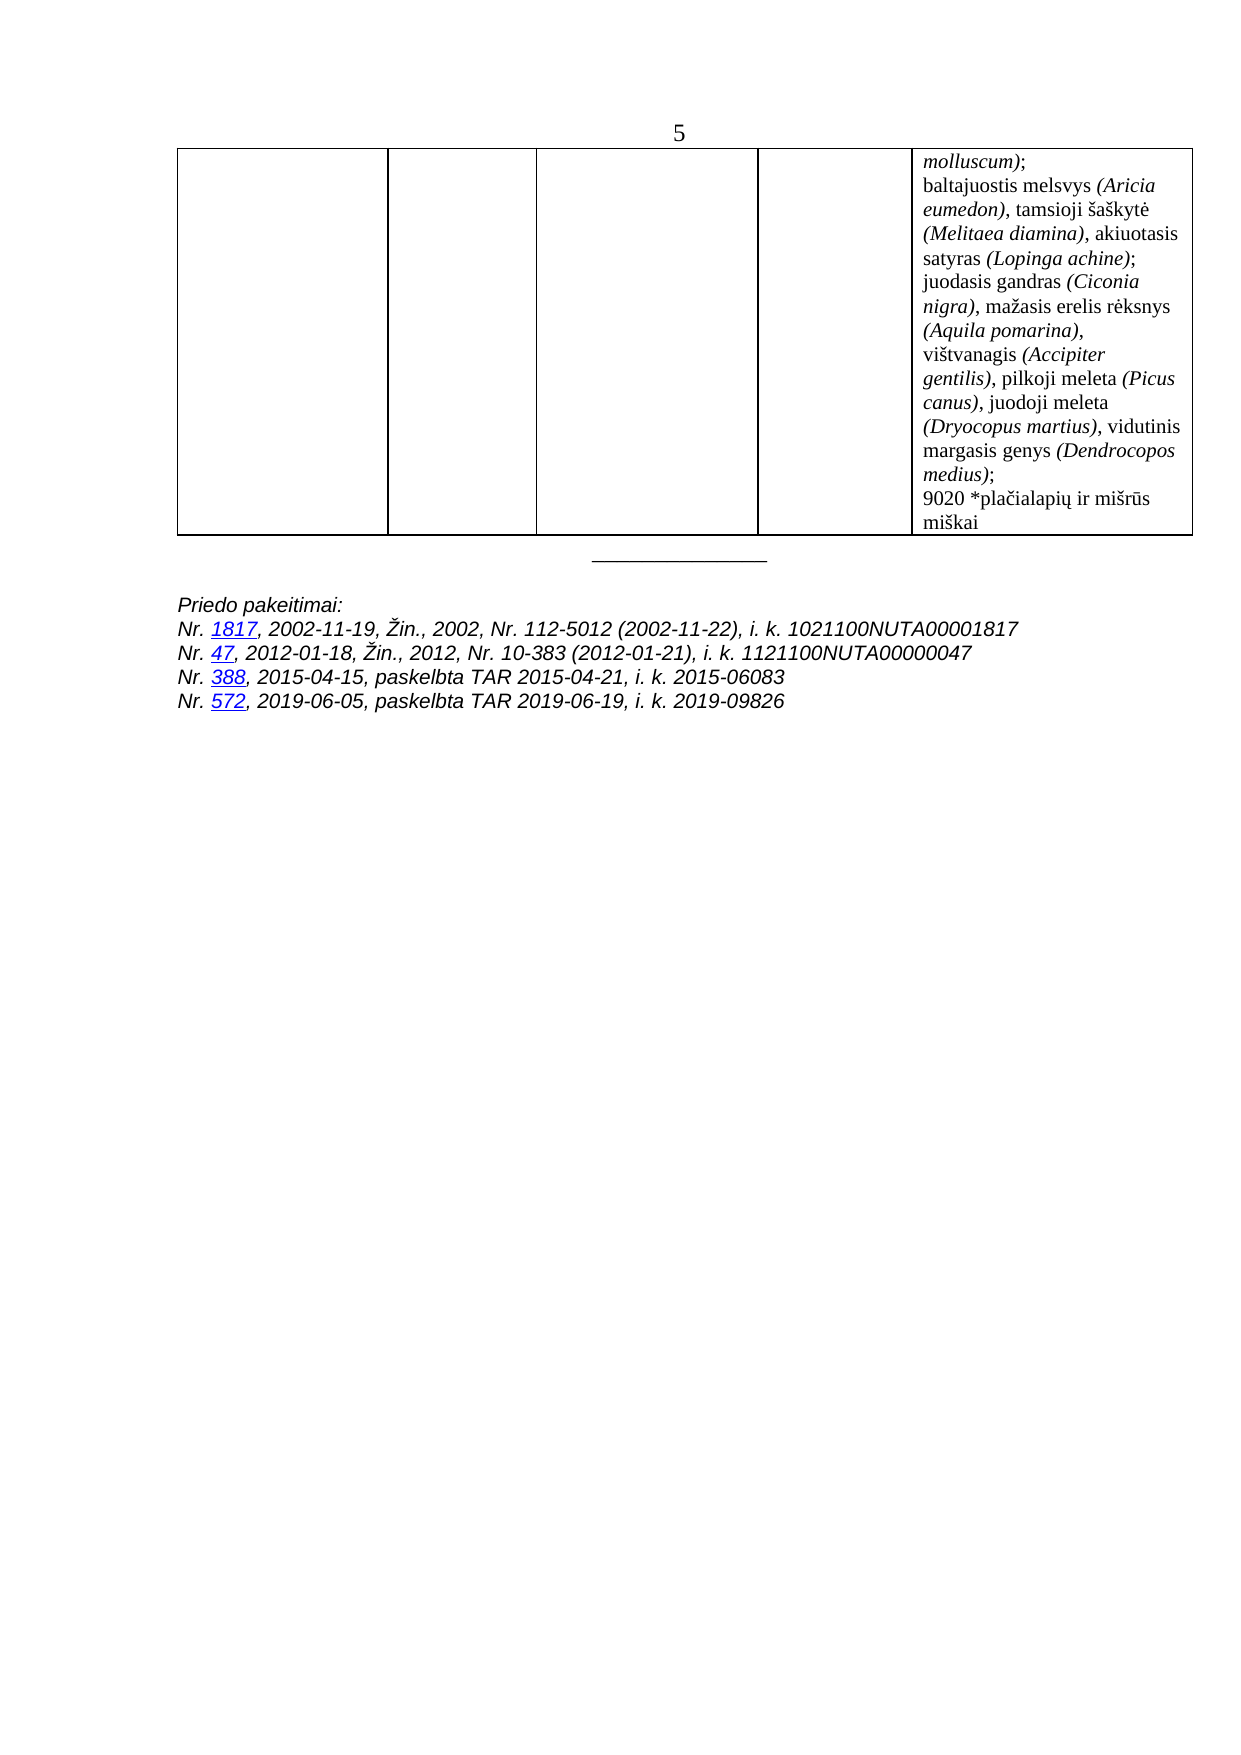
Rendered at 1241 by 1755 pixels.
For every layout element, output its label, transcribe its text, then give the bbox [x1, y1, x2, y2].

text Nr. 388, 2015-04-15, paskelbta TAR 2015-04-21, i. k. 2015-06083 [177, 665, 1181, 689]
text Nr. 572, 2019-06-05, paskelbta TAR 2019-06-19, i. k. 2019-09826 [177, 689, 1181, 713]
table_cell [389, 149, 536, 534]
text Nr. 1817, 2002-11-19, Žin., 2002, Nr. 112-5012 (2002-11-22), i. k. 1021100NUTA00001817 [177, 617, 1181, 641]
text Priedo pakeitimai: [177, 593, 1181, 617]
table_cell [759, 149, 911, 534]
text ______________ [177, 536, 1181, 564]
table_cell [178, 149, 387, 534]
text Nr. 47, 2012-01-18, Žin., 2012, Nr. 10-383 (2012-01-21), i. k. 1121100NUTA00000047 [177, 641, 1181, 665]
table_cell molluscum); baltajuostis melsvys (Aricia eumedon), tamsioji šaškytė (Melitaea diamina), akiuotasis satyras (Lopinga achine); juodasis gandras (Ciconia nigra), mažasis erelis rėksnys (Aquila pomarina), vištvanagis (Accipiter gentilis), pilkoji meleta (Picus canus), juodoji meleta (Dryocopus martius), vidutinis margasis genys (Dendrocopos medius); 9020 *plačialapių ir mišrūs miškai [913, 149, 1192, 534]
table_cell [537, 149, 757, 534]
